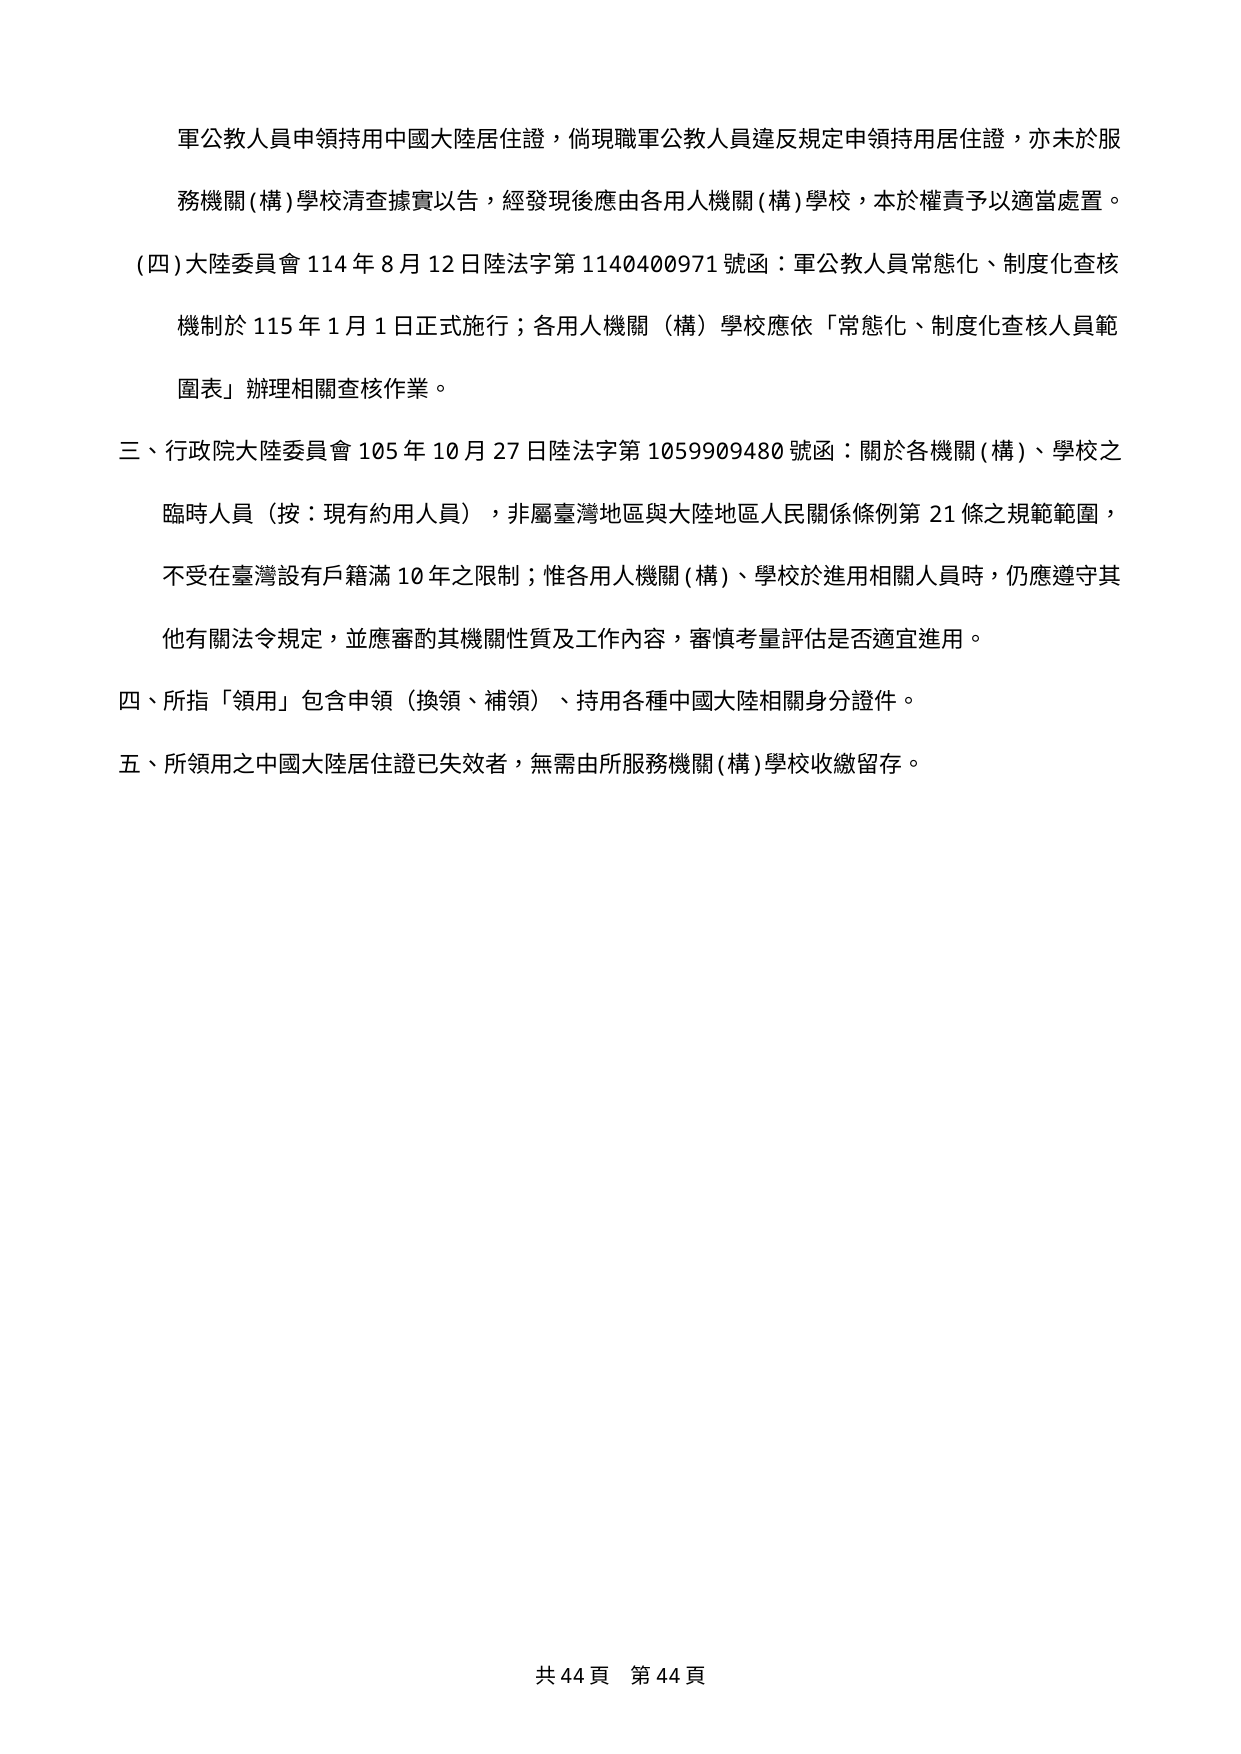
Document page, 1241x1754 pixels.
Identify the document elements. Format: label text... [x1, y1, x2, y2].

text 五、所領用之中國大陸居住證已失效者，無需由所服務機關(構)學校收繳留存。 [118, 721, 1122, 783]
text 四、所指「領用」包含申領（換領、補領）、持用各種中國大陸相關身分證件。 [118, 658, 1122, 721]
text 三、行政院大陸委員會105年10月27日陸法字第1059909480號函：關於各機關(構)、學校之臨時人員（按：現有約用人員），非屬臺灣地區與大陸地區人民關係條例第21條之規範範圍，不受在臺灣設有戶籍滿10年之限制；惟各用人機關(構)、學校於進用相關人員時，仍應遵守其他有關法令規定，並應審酌其機關性質及工作內容，審慎考量評估是否適宜進用。 [118, 408, 1122, 658]
text (四)大陸委員會114年8月12日陸法字第1140400971號函：軍公教人員常態化、制度化查核機制於115年1月1日正式施行；各用人機關（構）學校應依「常態化、制度化查核人員範圍表」辦理相關查核作業。 [133, 221, 1120, 408]
text (三)行政院秘書長114年5月19日院臺法長字第1140610014、1140610014A號函：禁止現職軍公教人員申領持用中國大陸居住證，倘現職軍公教人員違反規定申領持用居住證，亦未於服務機關(構)學校清查據實以告，經發現後應由各用人機關(構)學校，本於權責予以適當處置。 [133, 96, 1122, 221]
